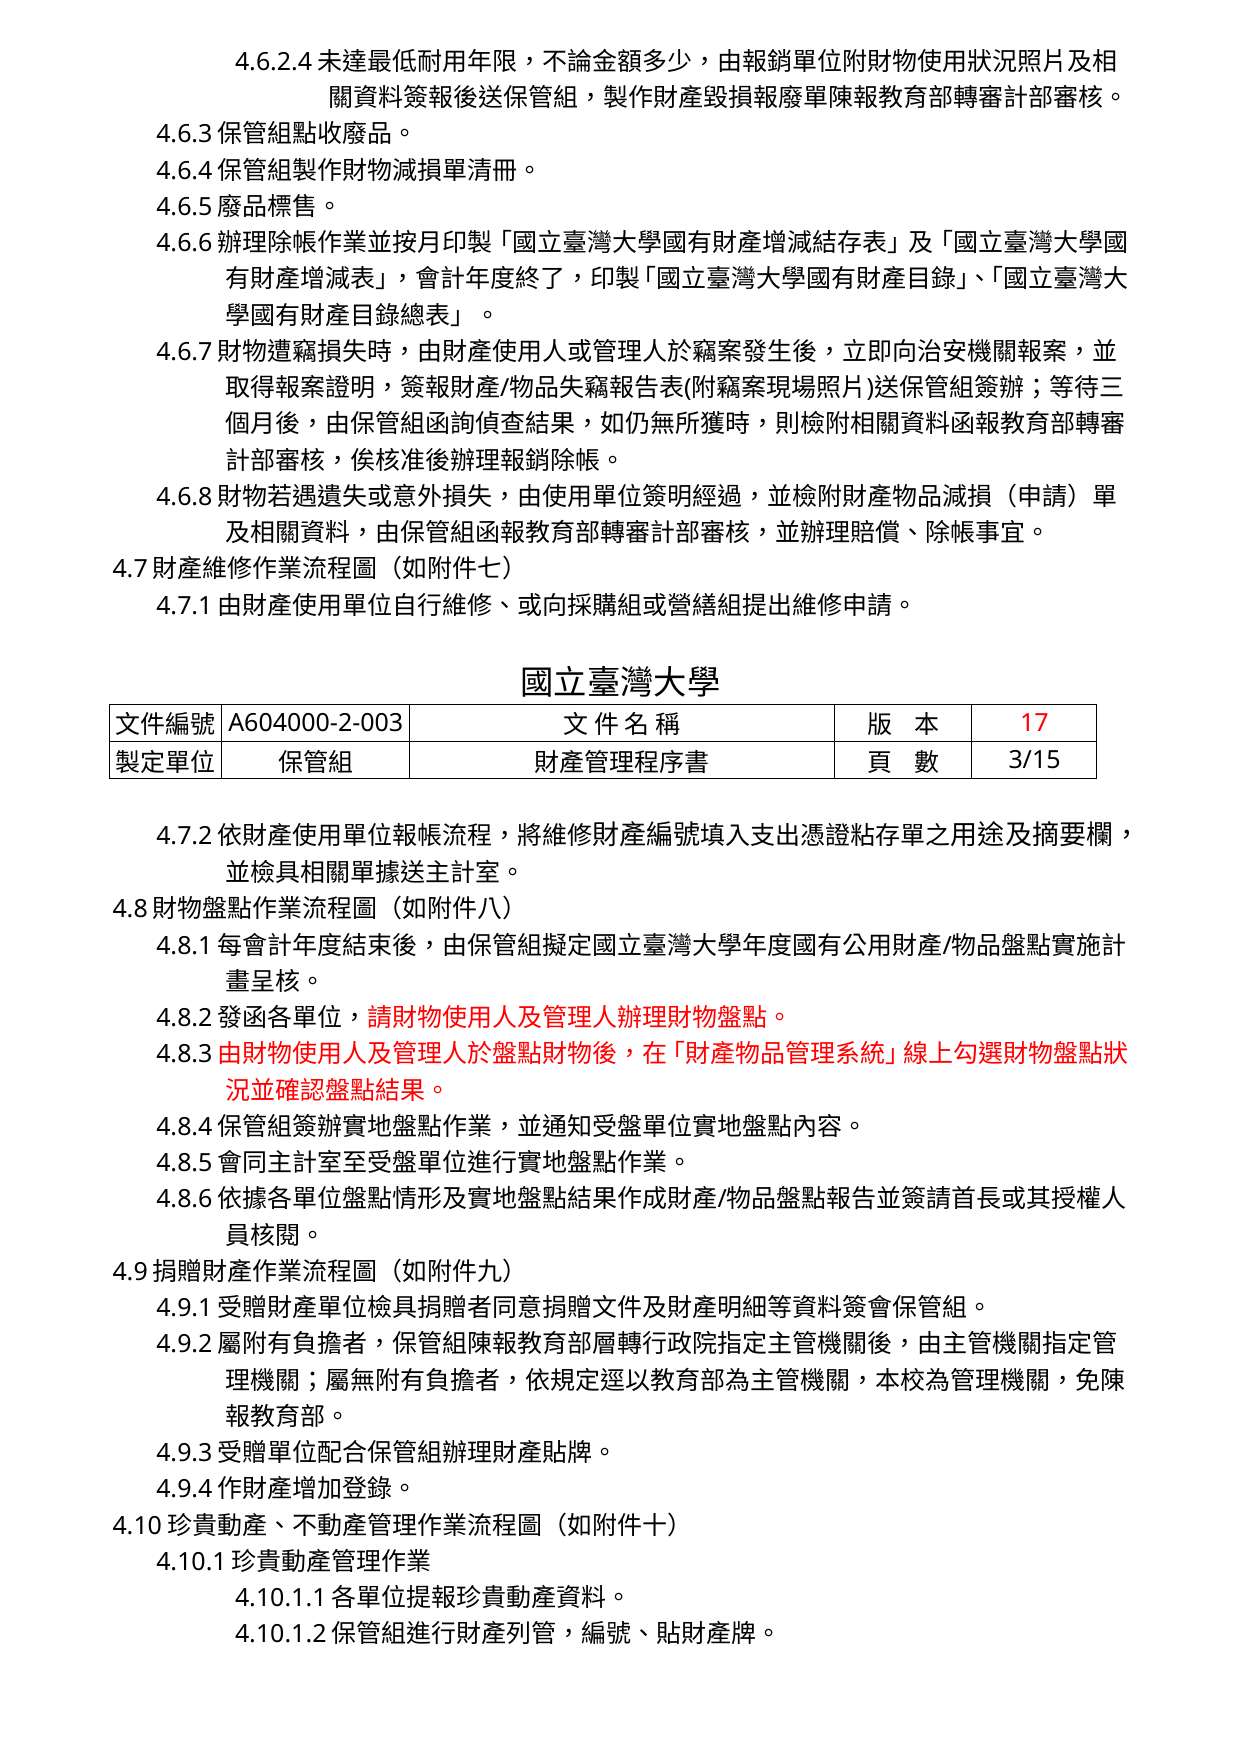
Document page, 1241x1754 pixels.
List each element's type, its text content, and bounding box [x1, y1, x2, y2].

text 4.6.7財物遭竊損失時，由財產使用人或管理人於竊案發生後，立即向治安機關報案，並取得報案證明，簽報財產/物品失竊報告表(附竊案現場照片)送保管組簽辦；等待三個月後，由保管組函詢偵查結果，如仍無所獲時，則檢附相關資料函報教育部轉審計部審核，俟核准後辦理報銷除帳。 [156, 331, 1128, 476]
text 4.9.4作財產增加登錄。 [156, 1469, 1128, 1505]
text 4.6.8財物若遇遺失或意外損失，由使用單位簽明經過，並檢附財產物品減損（申請）單及相關資料，由保管組函報教育部轉審計部審核，並辦理賠償、除帳事宜。 [156, 476, 1128, 549]
text 4.10.1.2保管組進行財產列管，編號、貼財產牌。 [235, 1614, 1128, 1650]
table_header 文 件 名 稱 [410, 705, 834, 741]
text 4.6.4保管組製作財物減損單清冊。 [156, 150, 1128, 186]
text 4.10珍貴動產、不動產管理作業流程圖（如附件十） [112, 1505, 1128, 1541]
table_cell 頁 數 [835, 742, 971, 778]
text 4.8財物盤點作業流程圖（如附件八） [112, 889, 1128, 925]
text 4.7.2依財產使用單位報帳流程，將維修財產編號填入支出憑證粘存單之用途及摘要欄，並檢具相關單據送主計室。 [156, 813, 1128, 889]
text 4.6.3保管組點收廢品。 [156, 114, 1128, 150]
table_header 文件編號 [110, 705, 221, 741]
text 4.10.1.1各單位提報珍貴動產資料。 [235, 1578, 1128, 1614]
table_header 版 本 [835, 705, 971, 741]
table_header A604000-2-003 [222, 705, 409, 741]
text 4.9.3受贈單位配合保管組辦理財產貼牌。 [156, 1433, 1128, 1469]
text 4.6.6辦理除帳作業並按月印製「國立臺灣大學國有財產增減結存表」及「國立臺灣大學國有財產增減表」，會計年度終了，印製「國立臺灣大學國有財產目錄」、「國立臺灣大學國有財產目錄總表」。 [156, 223, 1128, 331]
text 4.6.5廢品標售。 [156, 186, 1128, 223]
text 4.8.2發函各單位，請財物使用人及管理人辦理財物盤點。 [156, 998, 1128, 1034]
text 4.9.2屬附有負擔者，保管組陳報教育部層轉行政院指定主管機關後，由主管機關指定管理機關；屬無附有負擔者，依規定逕以教育部為主管機關，本校為管理機關，免陳報教育部。 [156, 1324, 1128, 1433]
text 4.8.6依據各單位盤點情形及實地盤點結果作成財產/物品盤點報告並簽請首長或其授權人員核閱。 [156, 1179, 1128, 1251]
text 4.8.1每會計年度結束後，由保管組擬定國立臺灣大學年度國有公用財產/物品盤點實施計畫呈核。 [156, 925, 1128, 998]
text 4.8.4保管組簽辦實地盤點作業，並通知受盤單位實地盤點內容。 [156, 1106, 1128, 1143]
text 4.8.3由財物使用人及管理人於盤點財物後，在「財產物品管理系統」線上勾選財物盤點狀況並確認盤點結果。 [156, 1034, 1128, 1106]
table_cell 保管組 [222, 742, 409, 778]
text 國立臺灣大學 [112, 655, 1128, 704]
text 4.6.2.4未達最低耐用年限，不論金額多少，由報銷單位附財物使用狀況照片及相關資料簽報後送保管組，製作財產毀損報廢單陳報教育部轉審計部審核。 [235, 41, 1128, 114]
table_cell 3/15 [972, 742, 1096, 778]
table_cell 製定單位 [110, 742, 221, 778]
text 4.7財產維修作業流程圖（如附件七） [112, 549, 1128, 585]
text 4.10.1珍貴動產管理作業 [156, 1541, 1128, 1578]
text 4.9.1受贈財產單位檢具捐贈者同意捐贈文件及財產明細等資料簽會保管組。 [156, 1288, 1128, 1324]
table_cell 財產管理程序書 [410, 742, 834, 778]
text 4.8.5會同主計室至受盤單位進行實地盤點作業。 [156, 1143, 1128, 1179]
text 4.9捐贈財產作業流程圖（如附件九） [112, 1251, 1128, 1288]
text 4.7.1由財產使用單位自行維修、或向採購組或營繕組提出維修申請。 [156, 585, 1128, 621]
table_header 17 [972, 705, 1096, 741]
